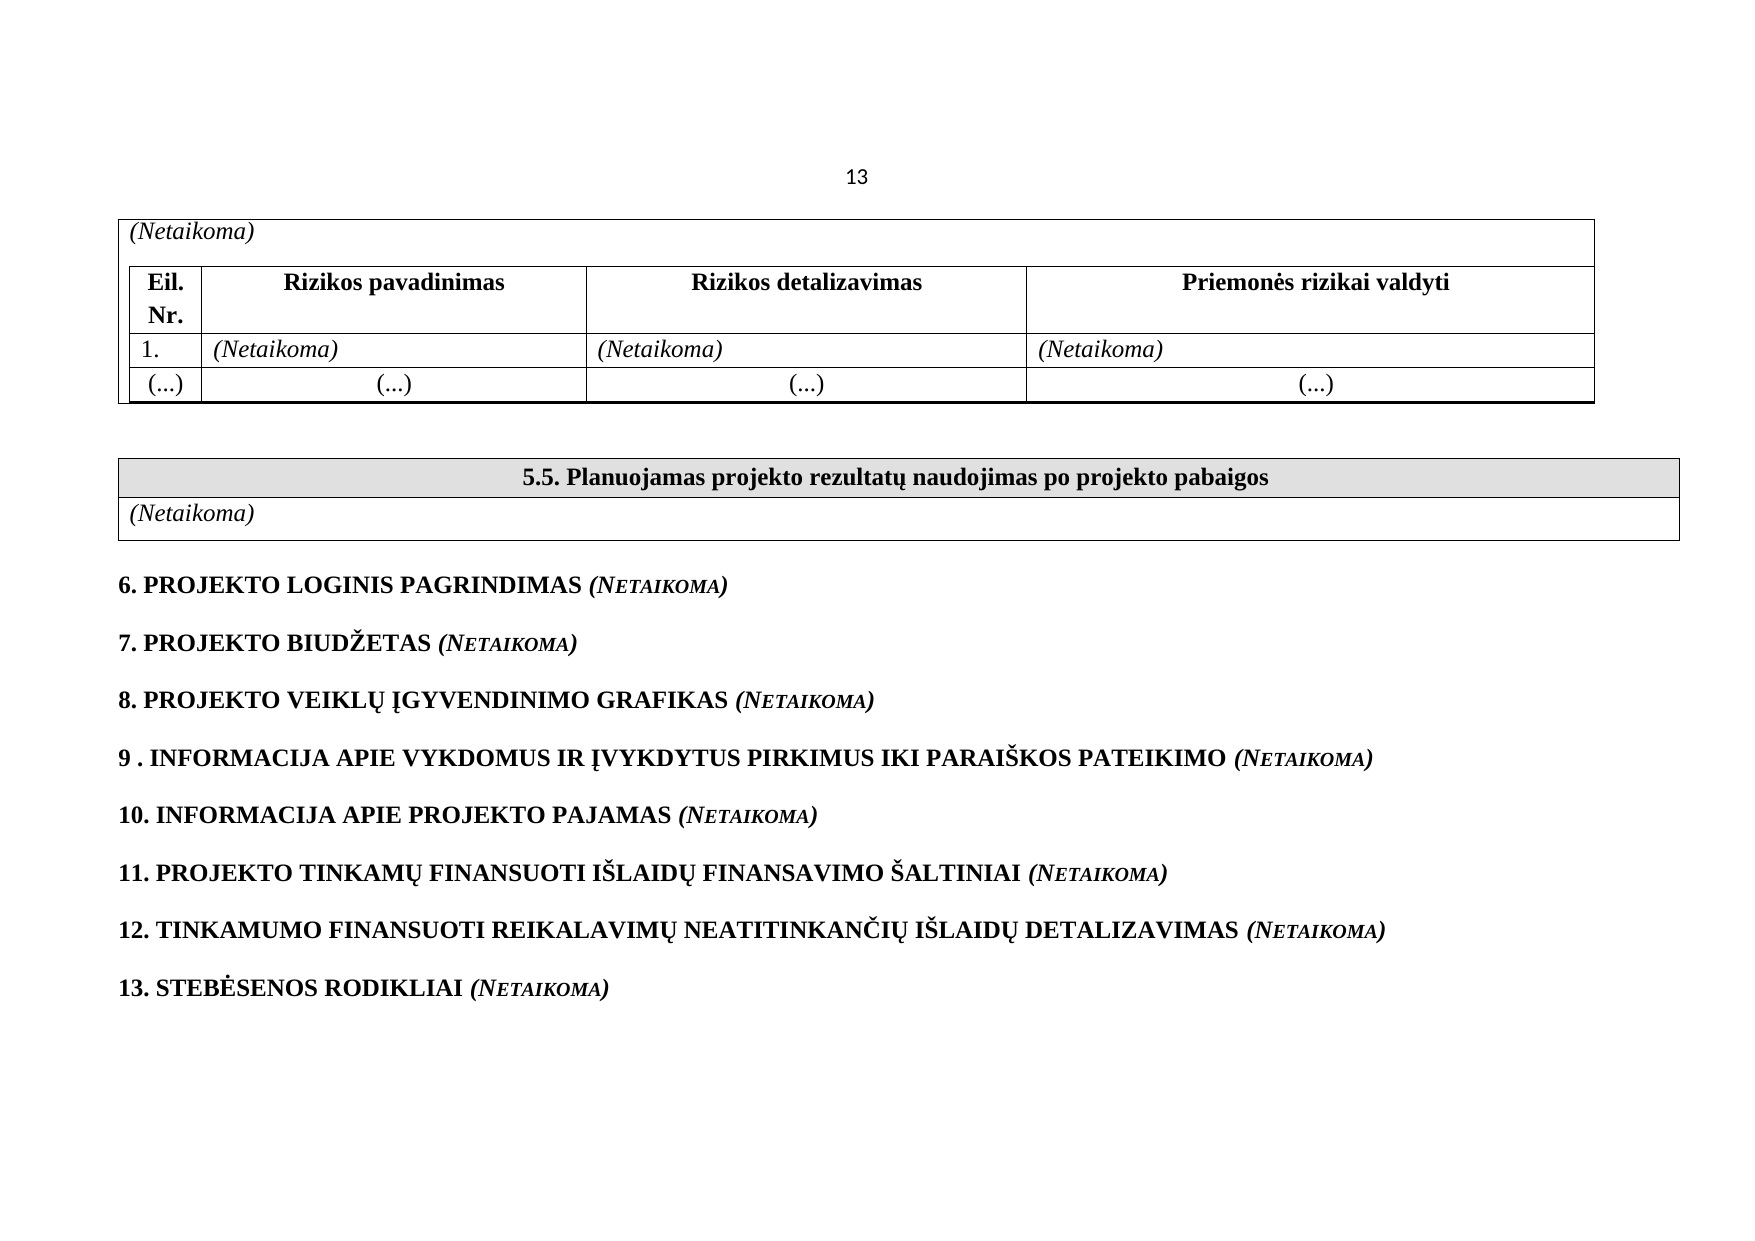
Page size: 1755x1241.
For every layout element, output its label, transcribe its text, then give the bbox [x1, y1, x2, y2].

text 11. PROJEKTO TINKAMŲ FINANSUOTI IŠLAIDŲ FINANSAVIMO ŠALTINIAI (Netaikoma) [118, 858, 1595, 886]
text 7. PROJEKTO BIUDŽETAS (Netaikoma) [118, 628, 1595, 656]
text 13. STEBĖSENOS RODIKLIAI (Netaikoma) [118, 973, 1595, 1001]
table_cell (...) [1027, 368, 1594, 401]
table_cell (Netaikoma) [202, 334, 586, 367]
text 12. TINKAMUMO FINANSUOTI REIKALAVIMŲ NEATITINKANČIŲ IŠLAIDŲ DETALIZAVIMAS (Netaikoma) [118, 915, 1595, 944]
table_cell (Netaikoma) [119, 220, 1594, 402]
text 10. INFORMACIJA APIE PROJEKTO PAJAMAS (Netaikoma) [118, 800, 1595, 829]
table_cell (...) [587, 368, 1026, 401]
table_cell (Netaikoma) [1027, 334, 1594, 367]
text 8. PROJEKTO VEIKLŲ ĮGYVENDINIMO GRAFIKAS (Netaikoma) [118, 685, 1595, 714]
table_cell (...) [130, 368, 201, 401]
text 9 . INFORMACIJA APIE VYKDOMUS IR ĮVYKDYTUS PIRKIMUS IKI PARAIŠKOS PATEIKIMO (Netaikoma) [118, 743, 1595, 771]
table_header Priemonės rizikai valdyti [1027, 267, 1594, 333]
table_header Rizikos pavadinimas [202, 267, 586, 333]
table_header Rizikos detalizavimas [587, 267, 1026, 333]
table_header 5.5. Planuojamas projekto rezultatų naudojimas po projekto pabaigos [119, 459, 1679, 497]
table_cell 1. [130, 334, 201, 367]
table_cell (Netaikoma) [587, 334, 1026, 367]
table_header Eil. Nr. [130, 267, 201, 333]
table_cell (...) [202, 368, 586, 401]
text 6. PROJEKTO LOGINIS PAGRINDIMAS (Netaikoma) [118, 570, 1595, 599]
table_cell (Netaikoma) [119, 498, 1679, 540]
